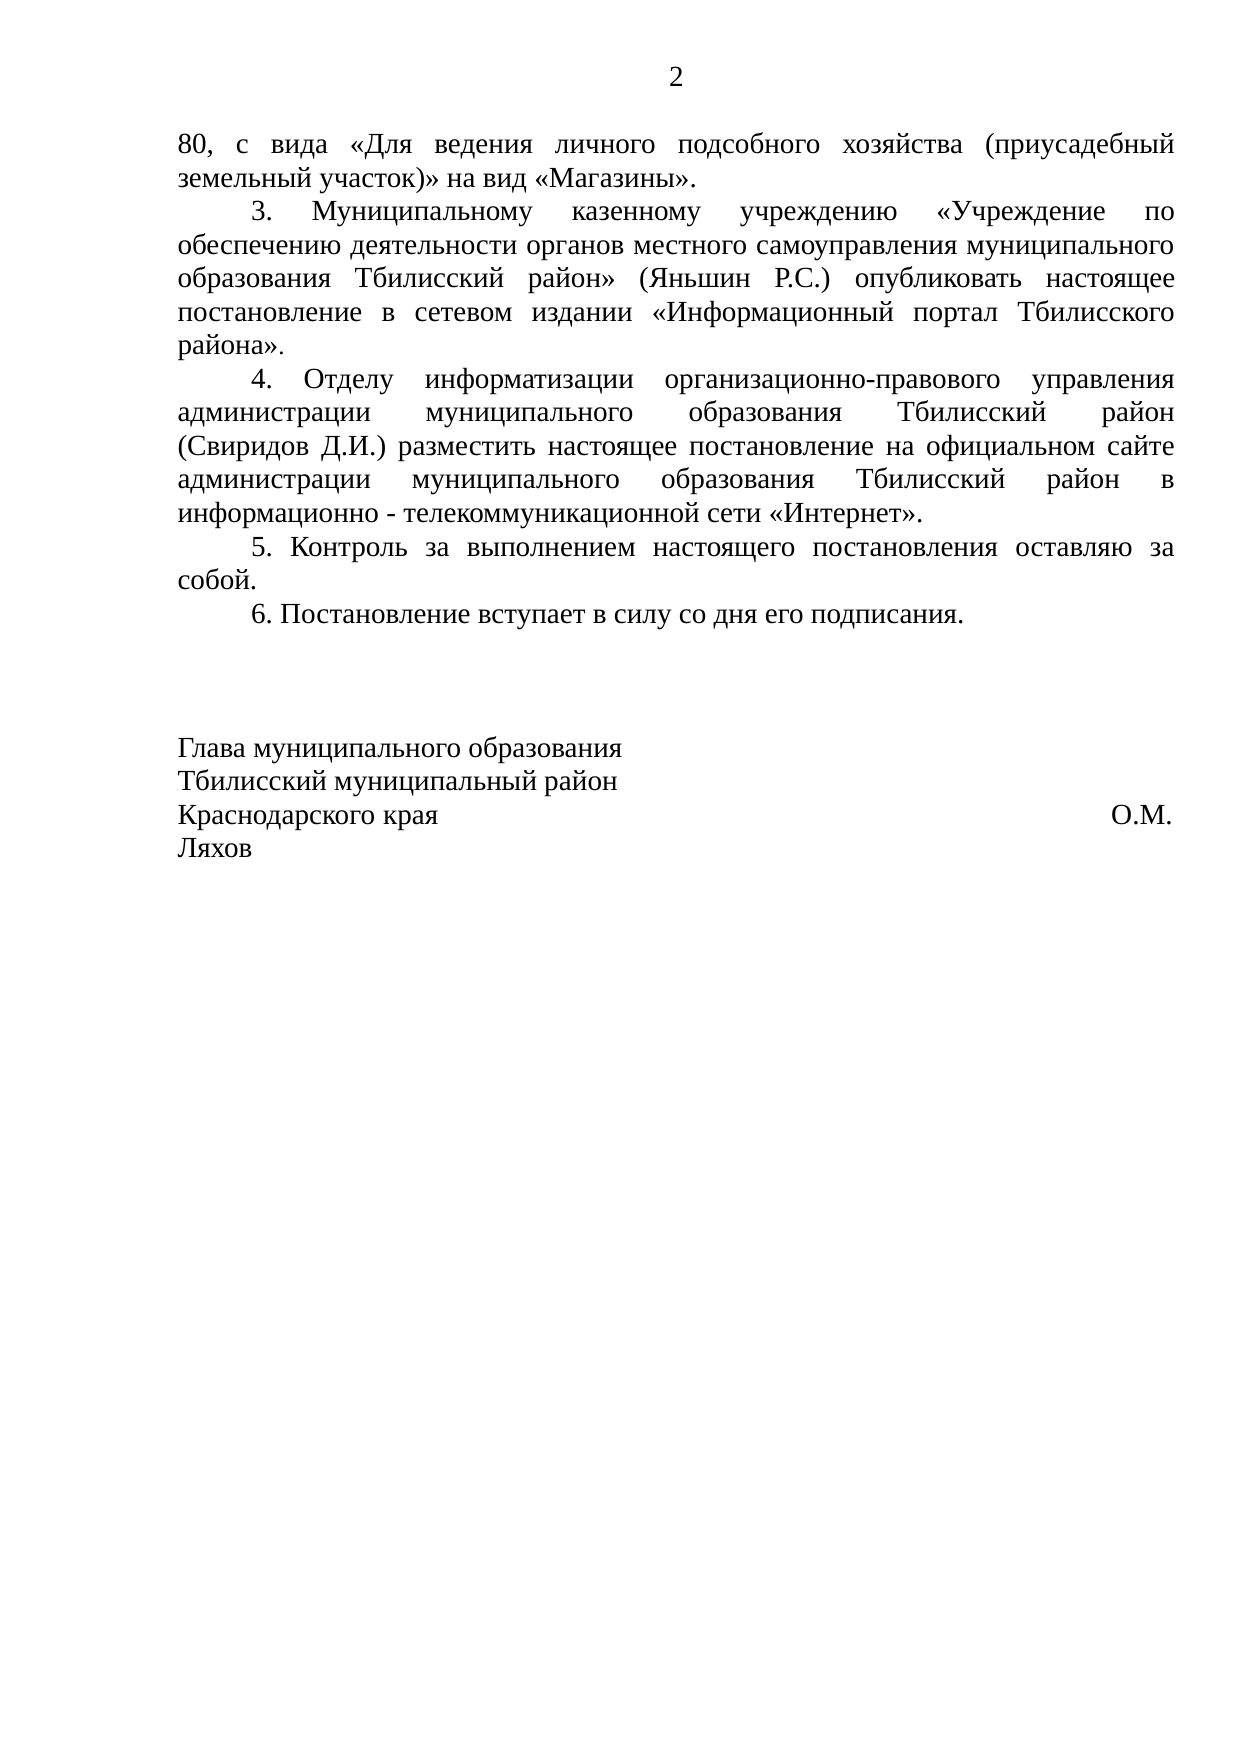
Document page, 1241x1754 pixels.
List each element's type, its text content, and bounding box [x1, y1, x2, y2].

text 6. Постановление вступает в силу со дня его подписания. [177, 596, 1175, 629]
text 80, с вида «Для ведения личного подсобного хозяйства (приусадебный земельный участок)» на вид «Магазины». [177, 126, 1175, 193]
text 4. Отделу информатизации организационно-правового управления администрации муниципального образования Тбилисский район (Свиридов Д.И.) разместить настоящее постановление на официальном сайте администрации муниципального образования Тбилисский район в информационно - телекоммуникационной сети «Интернет». [177, 361, 1175, 529]
text 5. Контроль за выполнением настоящего постановления оставляю за собой. [177, 529, 1175, 596]
text Глава муниципального образования [177, 730, 1175, 763]
text Тбилисский муниципальный район [177, 763, 1175, 797]
text 3. Муниципальному казенному учреждению «Учреждение по обеспечению деятельности органов местного самоуправления муниципального образования Тбилисский район» (Яньшин Р.С.) опубликовать настоящее постановление в сетевом издании «Информационный портал Тбилисского района». [177, 193, 1175, 361]
text Краснодарского края О.М. Ляхов [177, 797, 1175, 864]
